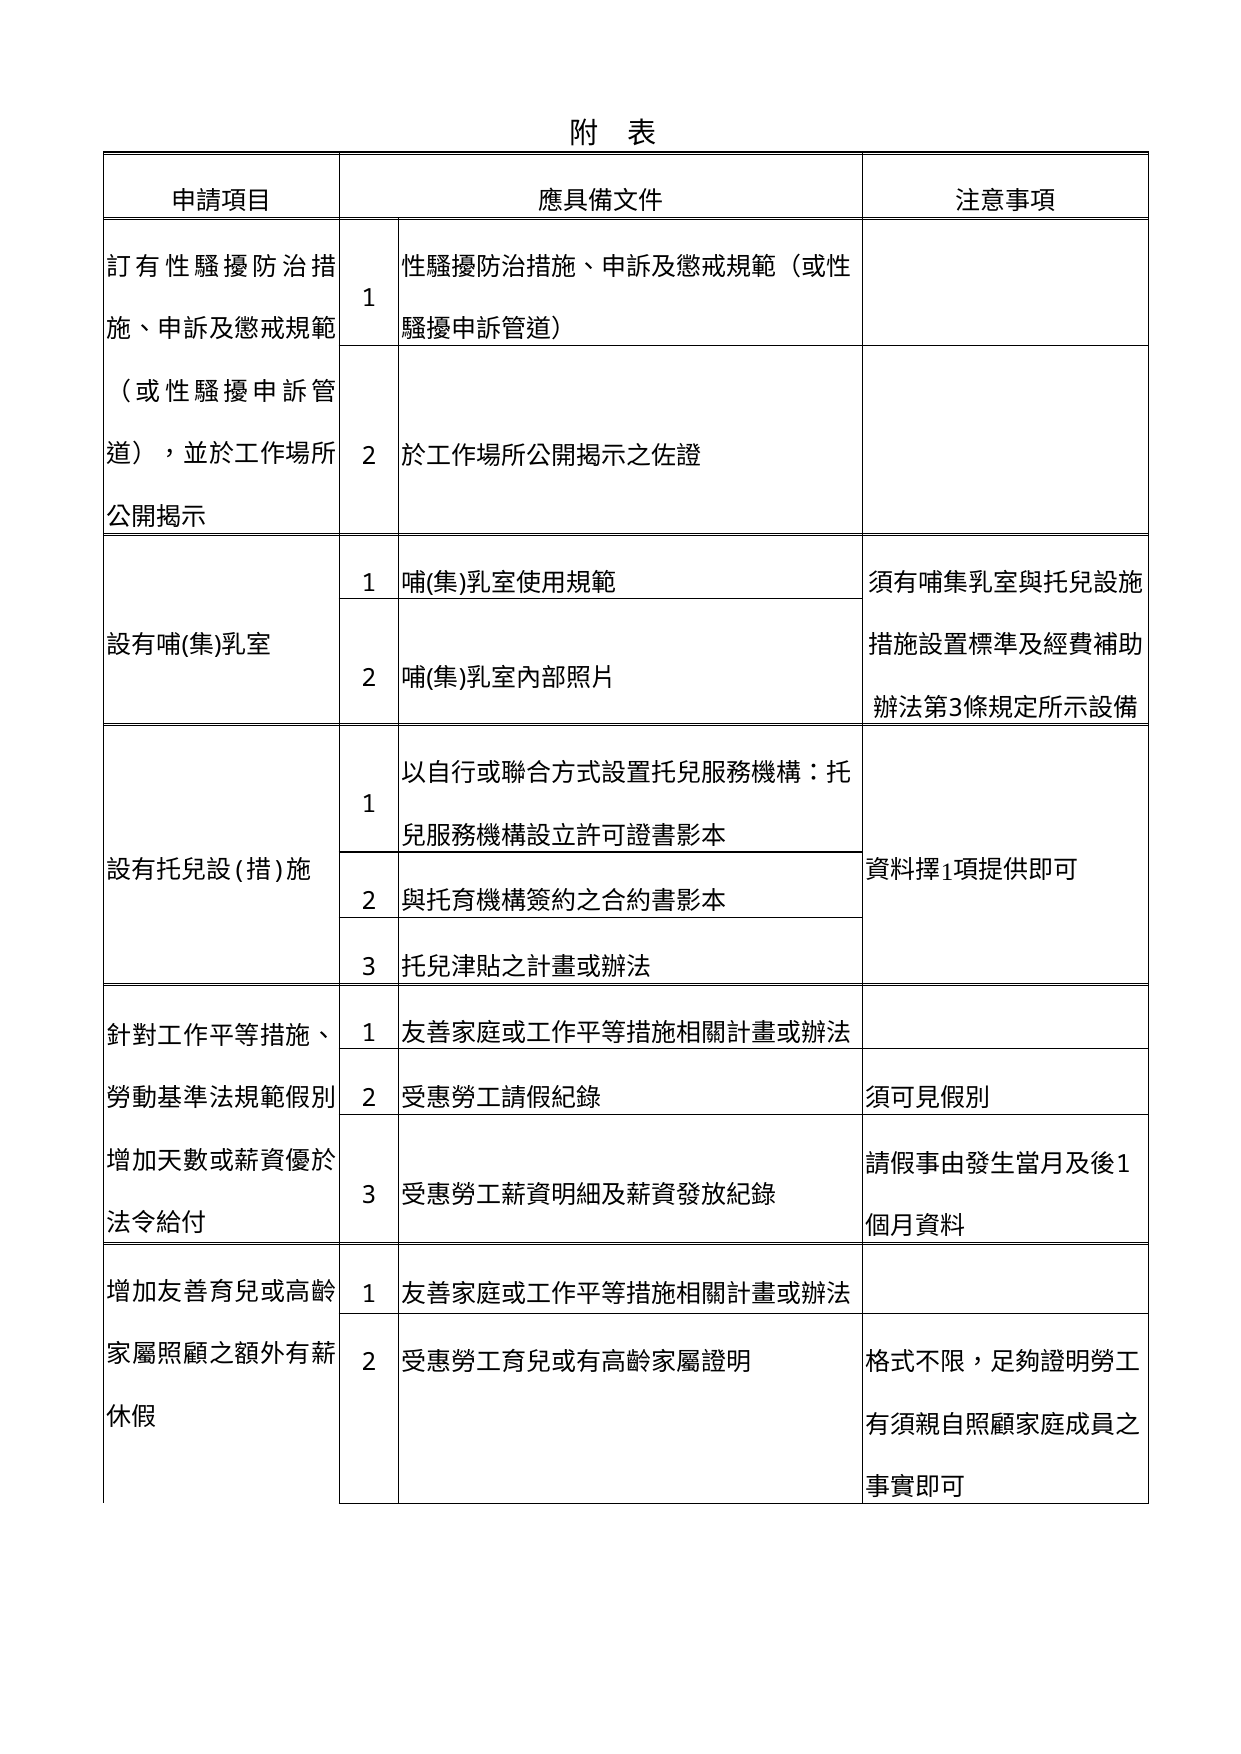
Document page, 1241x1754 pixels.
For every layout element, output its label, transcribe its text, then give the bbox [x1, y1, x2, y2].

table_cell 資料擇1項提供即可 [863, 726, 1148, 983]
table_cell 托兒津貼之計畫或辦法 [399, 918, 862, 983]
table_cell 1 [340, 220, 398, 345]
table_cell 1 [340, 536, 398, 598]
table_header 注意事項 [863, 155, 1148, 217]
table_cell 2 [340, 346, 398, 533]
table_cell 3 [340, 1115, 398, 1242]
table_cell 須有哺集乳室與托兒設施措施設置標準及經費補助辦法第3條規定所示設備 [863, 536, 1148, 723]
table_cell 請假事由發生當月及後1 個月資料 [863, 1115, 1148, 1242]
table_cell 2 [340, 1049, 398, 1114]
table_cell 性騷擾防治措施、申訴及懲戒規範（或性騷擾申訴管道） [399, 220, 862, 345]
table_cell [863, 986, 1148, 1048]
table_cell 設有哺(集)乳室 [104, 536, 339, 723]
table_cell 友善家庭或工作平等措施相關計畫或辦法 [399, 986, 862, 1048]
table_cell [863, 346, 1148, 533]
table_cell 1 [340, 726, 398, 851]
table_cell [863, 220, 1148, 345]
table_cell 3 [340, 918, 398, 983]
table_cell 友善家庭或工作平等措施相關計畫或辦法 [399, 1245, 862, 1312]
table_cell 須可見假別 [863, 1049, 1148, 1114]
table_cell 與托育機構簽約之合約書影本 [399, 853, 862, 917]
table_cell 1 [340, 986, 398, 1048]
table_cell 2 [340, 1314, 398, 1503]
table_cell 哺(集)乳室使用規範 [399, 536, 862, 598]
table_header 申請項目 [104, 155, 339, 217]
table_cell 格式不限，足夠證明勞工 有須親自照顧家庭成員之 事實即可 [863, 1314, 1148, 1503]
table_cell 受惠勞工薪資明細及薪資發放紀錄 [399, 1115, 862, 1242]
table_cell 增加友善育兒或高齡家屬照顧之額外有薪休假 [104, 1245, 339, 1503]
table_cell 1 [340, 1245, 398, 1312]
text 附 表 [103, 89, 1122, 151]
table_cell 設有托兒設(措)施 [104, 726, 339, 983]
table_cell 以自行或聯合方式設置托兒服務機構：托兒服務機構設立許可證書影本 [399, 726, 862, 851]
table_cell 2 [340, 599, 398, 723]
table_cell [863, 1245, 1148, 1312]
table_cell 於工作場所公開揭示之佐證 [399, 346, 862, 533]
table_cell 受惠勞工請假紀錄 [399, 1049, 862, 1114]
table_cell 2 [340, 853, 398, 917]
table_cell 針對工作平等措施、勞動基準法規範假別增加天數或薪資優於法令給付 [104, 986, 339, 1242]
table_cell 受惠勞工育兒或有高齡家屬證明 [399, 1314, 862, 1503]
table_header 應具備文件 [340, 155, 862, 217]
table_cell 訂有性騷擾防治措施、申訴及懲戒規範（或性騷擾申訴管道），並於工作場所公開揭示 [104, 220, 339, 533]
table_cell 哺(集)乳室內部照片 [399, 599, 862, 723]
